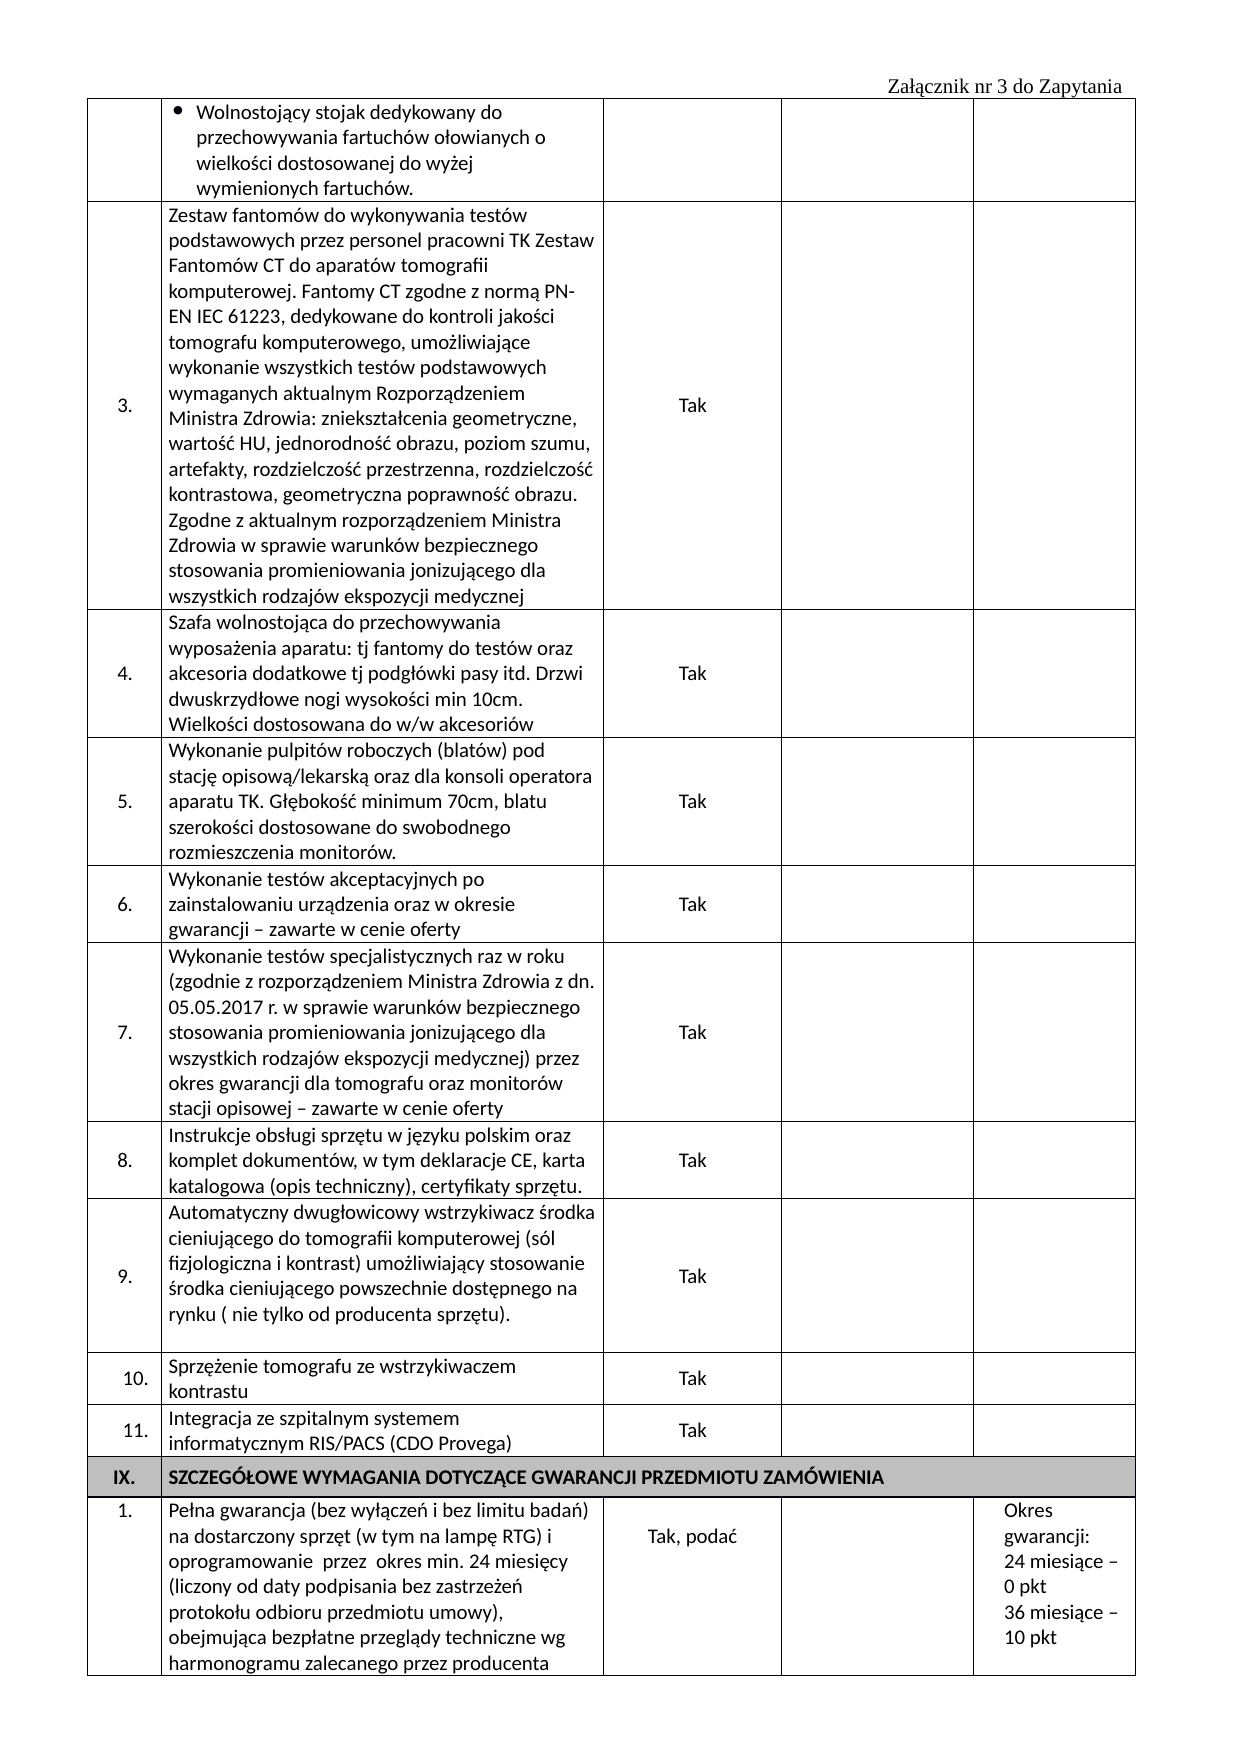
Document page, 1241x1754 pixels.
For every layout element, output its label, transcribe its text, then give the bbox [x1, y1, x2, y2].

table_cell Szafa wolnostojąca do przechowywania wyposażenia aparatu: tj fantomy do testów oraz akcesoria dodatkowe tj podgłówki pasy itd. Drzwi dwuskrzydłowe nogi wysokości min 10cm. Wielkości dostosowana do w/w akcesoriów [162, 610, 603, 737]
table_cell [974, 610, 1135, 737]
table_cell [88, 99, 161, 201]
table_cell [782, 738, 973, 865]
table_cell Wykonanie pulpitów roboczych (blatów) pod stację opisową/lekarską oraz dla konsoli operatora aparatu TK. Głębokość minimum 70cm, blatu szerokości dostosowane do swobodnego rozmieszczenia monitorów. [162, 738, 603, 865]
table_cell Sprzężenie tomografu ze wstrzykiwaczem kontrastu [162, 1353, 603, 1404]
table_cell [782, 202, 973, 608]
table_cell [88, 866, 161, 942]
table_cell [974, 1199, 1135, 1352]
table_cell Tak [604, 202, 781, 608]
table_cell Tak [604, 943, 781, 1121]
table_cell [88, 1353, 161, 1404]
table_cell [974, 99, 1135, 201]
table_cell [782, 943, 973, 1121]
table_cell Tak [604, 1405, 781, 1456]
table_cell [974, 1122, 1135, 1198]
table_cell Tak [604, 610, 781, 737]
table_cell Wykonanie testów specjalistycznych raz w roku (zgodnie z rozporządzeniem Ministra Zdrowia z dn. 05.05.2017 r. w sprawie warunków bezpiecznego stosowania promieniowania jonizującego dla wszystkich rodzajów ekspozycji medycznej) przez okres gwarancji dla tomografu oraz monitorów stacji opisowej – zawarte w cenie oferty [162, 943, 603, 1121]
table_cell [782, 1353, 973, 1404]
table_cell Tak [604, 1199, 781, 1352]
table_cell Zestaw fantomów do wykonywania testów podstawowych przez personel pracowni TK Zestaw Fantomów CT do aparatów tomografii komputerowej. Fantomy CT zgodne z normą PN-EN IEC 61223, dedykowane do kontroli jakości tomografu komputerowego, umożliwiające wykonanie wszystkich testów podstawowych wymaganych aktualnym Rozporządzeniem Ministra Zdrowia: zniekształcenia geometryczne, wartość HU, jednorodność obrazu, poziom szumu, artefakty, rozdzielczość przestrzenna, rozdzielczość kontrastowa, geometryczna poprawność obrazu. Zgodne z aktualnym rozporządzeniem Ministra Zdrowia w sprawie warunków bezpiecznego stosowania promieniowania jonizującego dla wszystkich rodzajów ekspozycji medycznej [162, 202, 603, 608]
table_cell Okres gwarancji: 24 miesiące – 0 pkt 36 miesiące – 10 pkt [974, 1498, 1135, 1675]
table_cell [88, 1199, 161, 1352]
table_cell Automatyczny dwugłowicowy wstrzykiwacz środka cieniującego do tomografii komputerowej (sól fizjologiczna i kontrast) umożliwiający stosowanie środka cieniującego powszechnie dostępnego na rynku ( nie tylko od producenta sprzętu). [162, 1199, 603, 1352]
table_cell [604, 99, 781, 201]
table_cell [782, 1498, 973, 1675]
table_cell Tak, podać [604, 1498, 781, 1675]
table_cell [974, 738, 1135, 865]
table_cell [782, 1122, 973, 1198]
table_cell Wykonanie testów akceptacyjnych po zainstalowaniu urządzenia oraz w okresie gwarancji – zawarte w cenie oferty [162, 866, 603, 942]
table_cell [88, 1122, 161, 1198]
table_cell Instrukcje obsługi sprzętu w języku polskim oraz komplet dokumentów, w tym deklaracje CE, karta katalogowa (opis techniczny), certyfikaty sprzętu. [162, 1122, 603, 1198]
table_cell [974, 1405, 1135, 1456]
table_cell Tak [604, 738, 781, 865]
table_cell [88, 738, 161, 865]
table_cell Tak [604, 1122, 781, 1198]
table_cell [782, 1199, 973, 1352]
table_cell SZCZEGÓŁOWE WYMAGANIA DOTYCZĄCE GWARANCJI PRZEDMIOTU ZAMÓWIENIA [162, 1457, 1135, 1496]
table_cell Integracja ze szpitalnym systemem informatycznym RIS/PACS (CDO Provega) [162, 1405, 603, 1456]
table_cell [782, 866, 973, 942]
table_cell [88, 1405, 161, 1456]
table_cell [88, 202, 161, 608]
table_cell Tak [604, 866, 781, 942]
table_cell [974, 866, 1135, 942]
table_cell [974, 202, 1135, 608]
table_cell [782, 99, 973, 201]
table_cell [974, 1353, 1135, 1404]
table_cell [974, 943, 1135, 1121]
table_cell [782, 1405, 973, 1456]
table_cell [88, 943, 161, 1121]
table_cell IX. [88, 1457, 161, 1496]
table_cell Tak [604, 1353, 781, 1404]
table_cell [88, 1498, 161, 1675]
table_cell [782, 610, 973, 737]
table_cell Pełna gwarancja (bez wyłączeń i bez limitu badań) na dostarczony sprzęt (w tym na lampę RTG) i oprogramowanie przez okres min. 24 miesięcy (liczony od daty podpisania bez zastrzeżeń protokołu odbioru przedmiotu umowy), obejmująca bezpłatne przeglądy techniczne wg harmonogramu zalecanego przez producenta [162, 1498, 603, 1675]
table_cell [88, 610, 161, 737]
